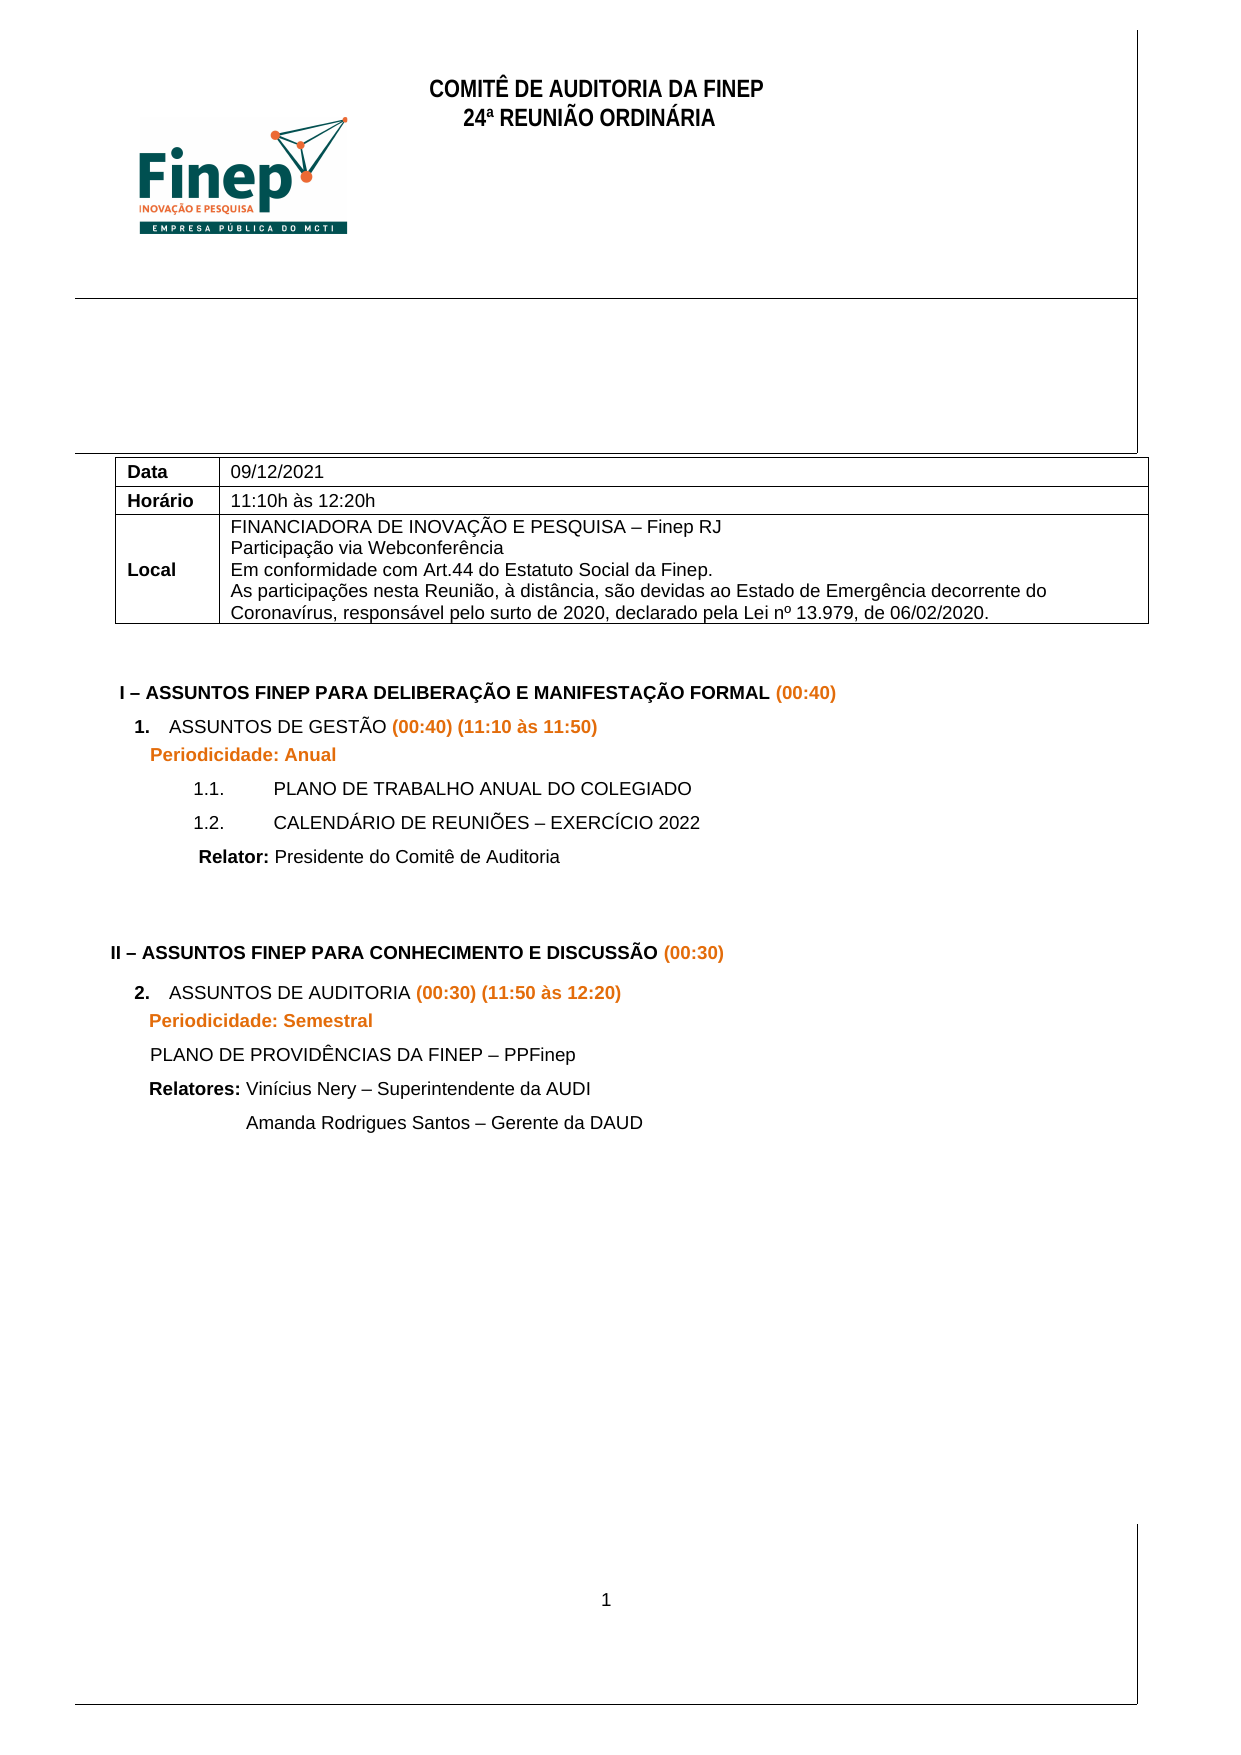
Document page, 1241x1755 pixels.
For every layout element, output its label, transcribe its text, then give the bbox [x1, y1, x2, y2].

table_header Data [116, 458, 219, 486]
table_header 09/12/2021 [220, 458, 1148, 486]
text Relatores: Vinícius Nery – Superintendente da AUDI [149, 1078, 1123, 1099]
text Relator: Presidente do Comitê de Auditoria [193, 846, 1123, 867]
list CALENDÁRIO DE REUNIÕES – EXERCÍCIO 2022 [193, 812, 1123, 833]
table_cell Local [116, 515, 219, 623]
list PLANO DE TRABALHO ANUAL DO COLEGIADO [193, 778, 1123, 799]
table_cell 11:10h às 12:20h [220, 487, 1148, 514]
table_cell FINANCIADORA DE INOVAÇÃO E PESQUISA – Finep RJ Participação via Webconferência Em conformidade com Art.44 do Estatuto Social da Finep. As participações nesta Reunião, à distância, são devidas ao Estado de Emergência decorrente do Coronavírus, responsável pelo surto de 2020, declarado pela Lei nº 13.979, de 06/02/2020. [220, 515, 1148, 623]
text I – ASSUNTOS FINEP PARA DELIBERAÇÃO E MANIFESTAÇÃO FORMAL (00:40) [119, 682, 1123, 703]
table_cell Horário [116, 487, 219, 514]
list ASSUNTOS DE GESTÃO (00:40) (11:10 às 11:50) [134, 716, 1123, 737]
text Amanda Rodrigues Santos – Gerente da DAUD [150, 1112, 1123, 1134]
text II – ASSUNTOS FINEP PARA CONHECIMENTO E DISCUSSÃO (00:30) [93, 942, 1123, 963]
text Periodicidade: Anual [127, 744, 1123, 765]
text Periodicidade: Semestral [149, 1010, 1123, 1031]
text PLANO DE PROVIDÊNCIAS DA FINEP – PPFinep [75, 1044, 1123, 1066]
list ASSUNTOS DE AUDITORIA (00:30) (11:50 às 12:20) [134, 982, 1123, 1004]
